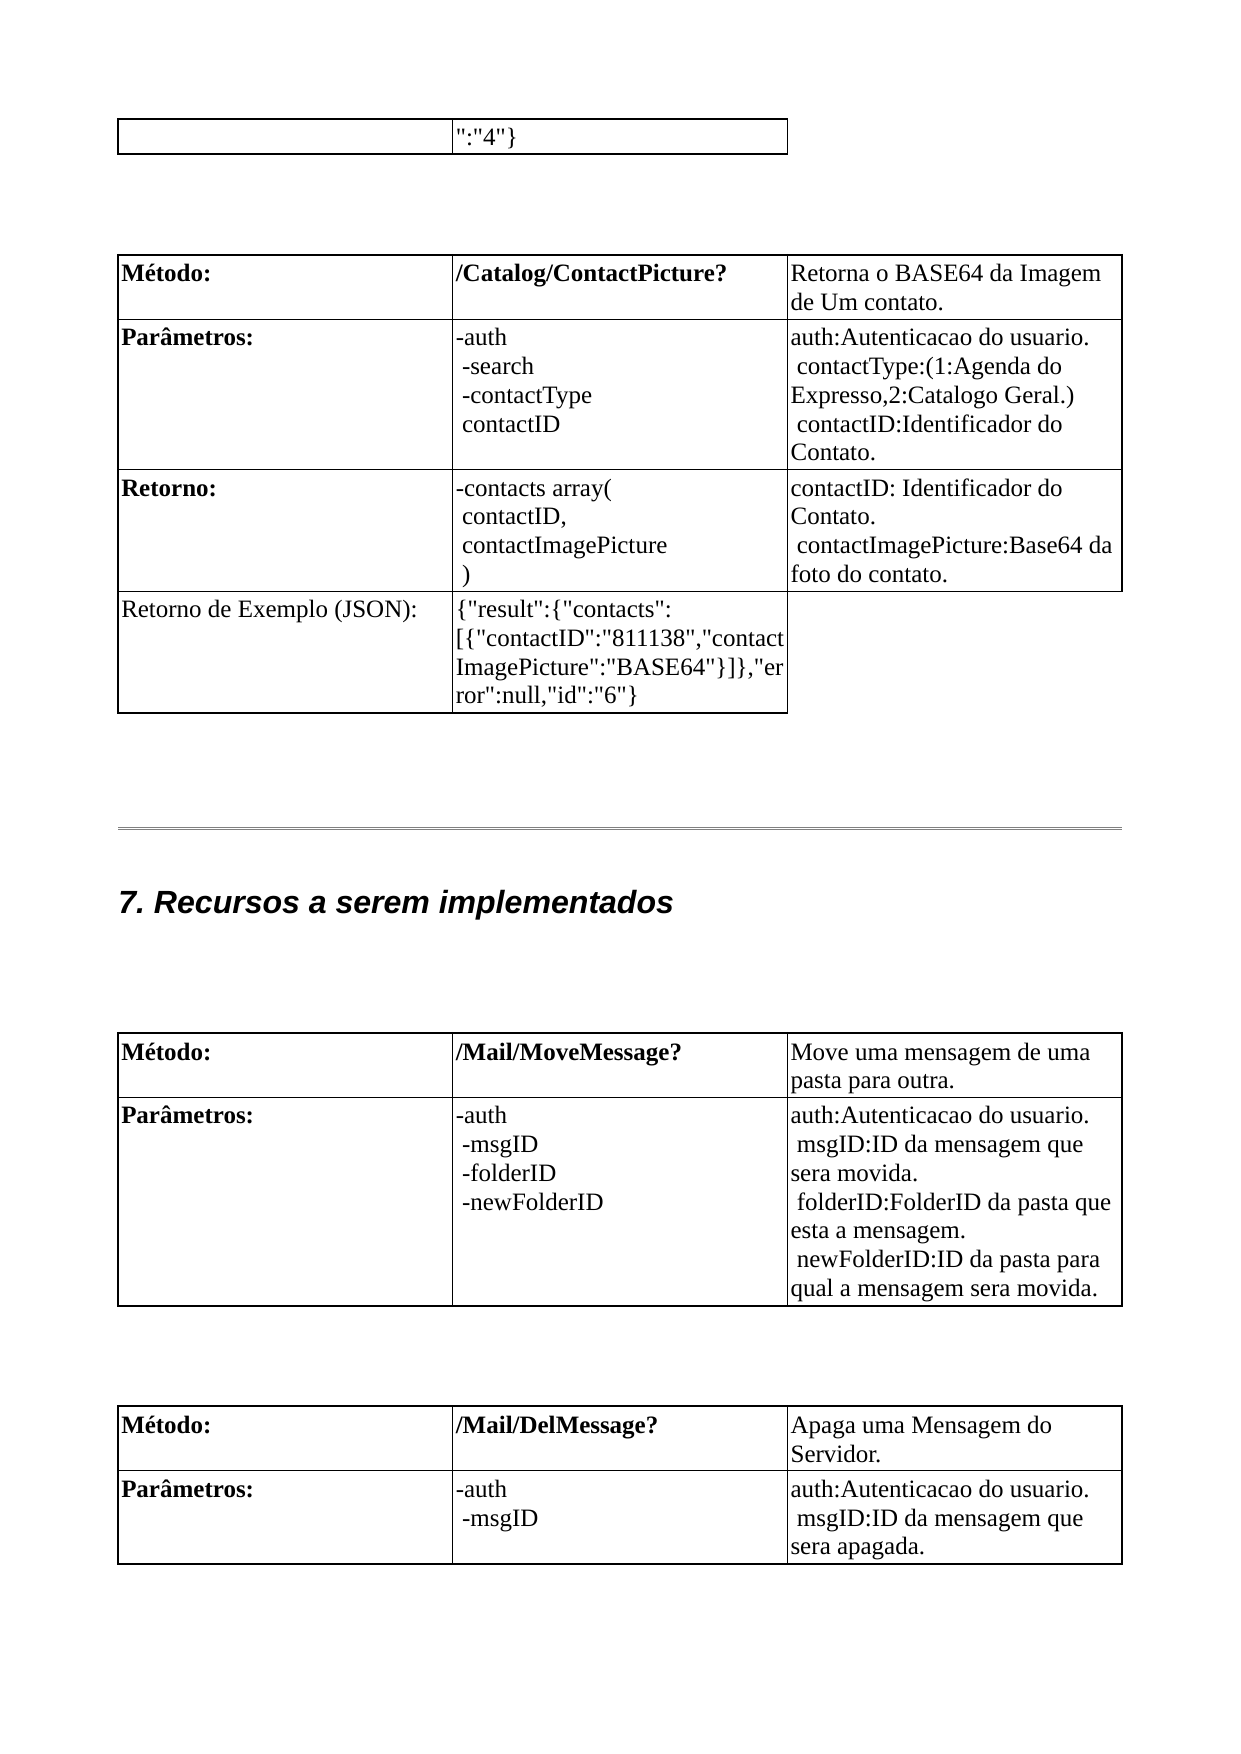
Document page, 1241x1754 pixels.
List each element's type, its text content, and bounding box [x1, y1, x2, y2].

table_cell Retorno: [119, 470, 452, 591]
table_header /Catalog/ContactPicture? [453, 256, 787, 319]
table_cell [119, 120, 452, 153]
table_header Retorna o BASE64 da Imagem de Um contato. [788, 256, 1121, 319]
table_cell Retorno de Exemplo (JSON): [119, 592, 452, 712]
table_header /Mail/DelMessage? [453, 1407, 787, 1470]
table_header Método: [119, 1034, 452, 1097]
table_cell Parâmetros: [119, 320, 452, 469]
table_cell contactID: Identificador do Contato. contactImagePicture:Base64 da foto do contato. [788, 470, 1121, 591]
subtitle 7. Recursos a serem implementados [118, 884, 1122, 921]
table_header Move uma mensagem de uma pasta para outra. [788, 1034, 1121, 1097]
table_header Apaga uma Mensagem do Servidor. [788, 1407, 1121, 1470]
table_cell -auth -msgID -folderID -newFolderID [453, 1098, 787, 1305]
table_cell auth:Autenticacao do usuario. contactType:(1:Agenda do Expresso,2:Catalogo Geral.) contactID:Identificador do Contato. [788, 320, 1121, 469]
table_header /Mail/MoveMessage? [453, 1034, 787, 1097]
table_cell -auth -search -contactType contactID [453, 320, 787, 469]
table_cell auth:Autenticacao do usuario. msgID:ID da mensagem que sera apagada. [788, 1471, 1121, 1563]
table_header Método: [119, 256, 452, 319]
table_cell Parâmetros: [119, 1471, 452, 1563]
table_cell -contacts array( contactID, contactImagePicture ) [453, 470, 787, 591]
table_cell auth:Autenticacao do usuario. msgID:ID da mensagem que sera movida. folderID:FolderID da pasta que esta a mensagem. newFolderID:ID da pasta para qual a mensagem sera movida. [788, 1098, 1121, 1305]
table_header Método: [119, 1407, 452, 1470]
table_cell Parâmetros: [119, 1098, 452, 1305]
table_cell -auth -msgID [453, 1471, 787, 1563]
table_cell ":"4"} [453, 120, 787, 153]
table_cell {"result":{"contacts":[{"contactID":"811138","contactImagePicture":"BASE64"}]},"error":null,"id":"6"} [453, 592, 787, 712]
